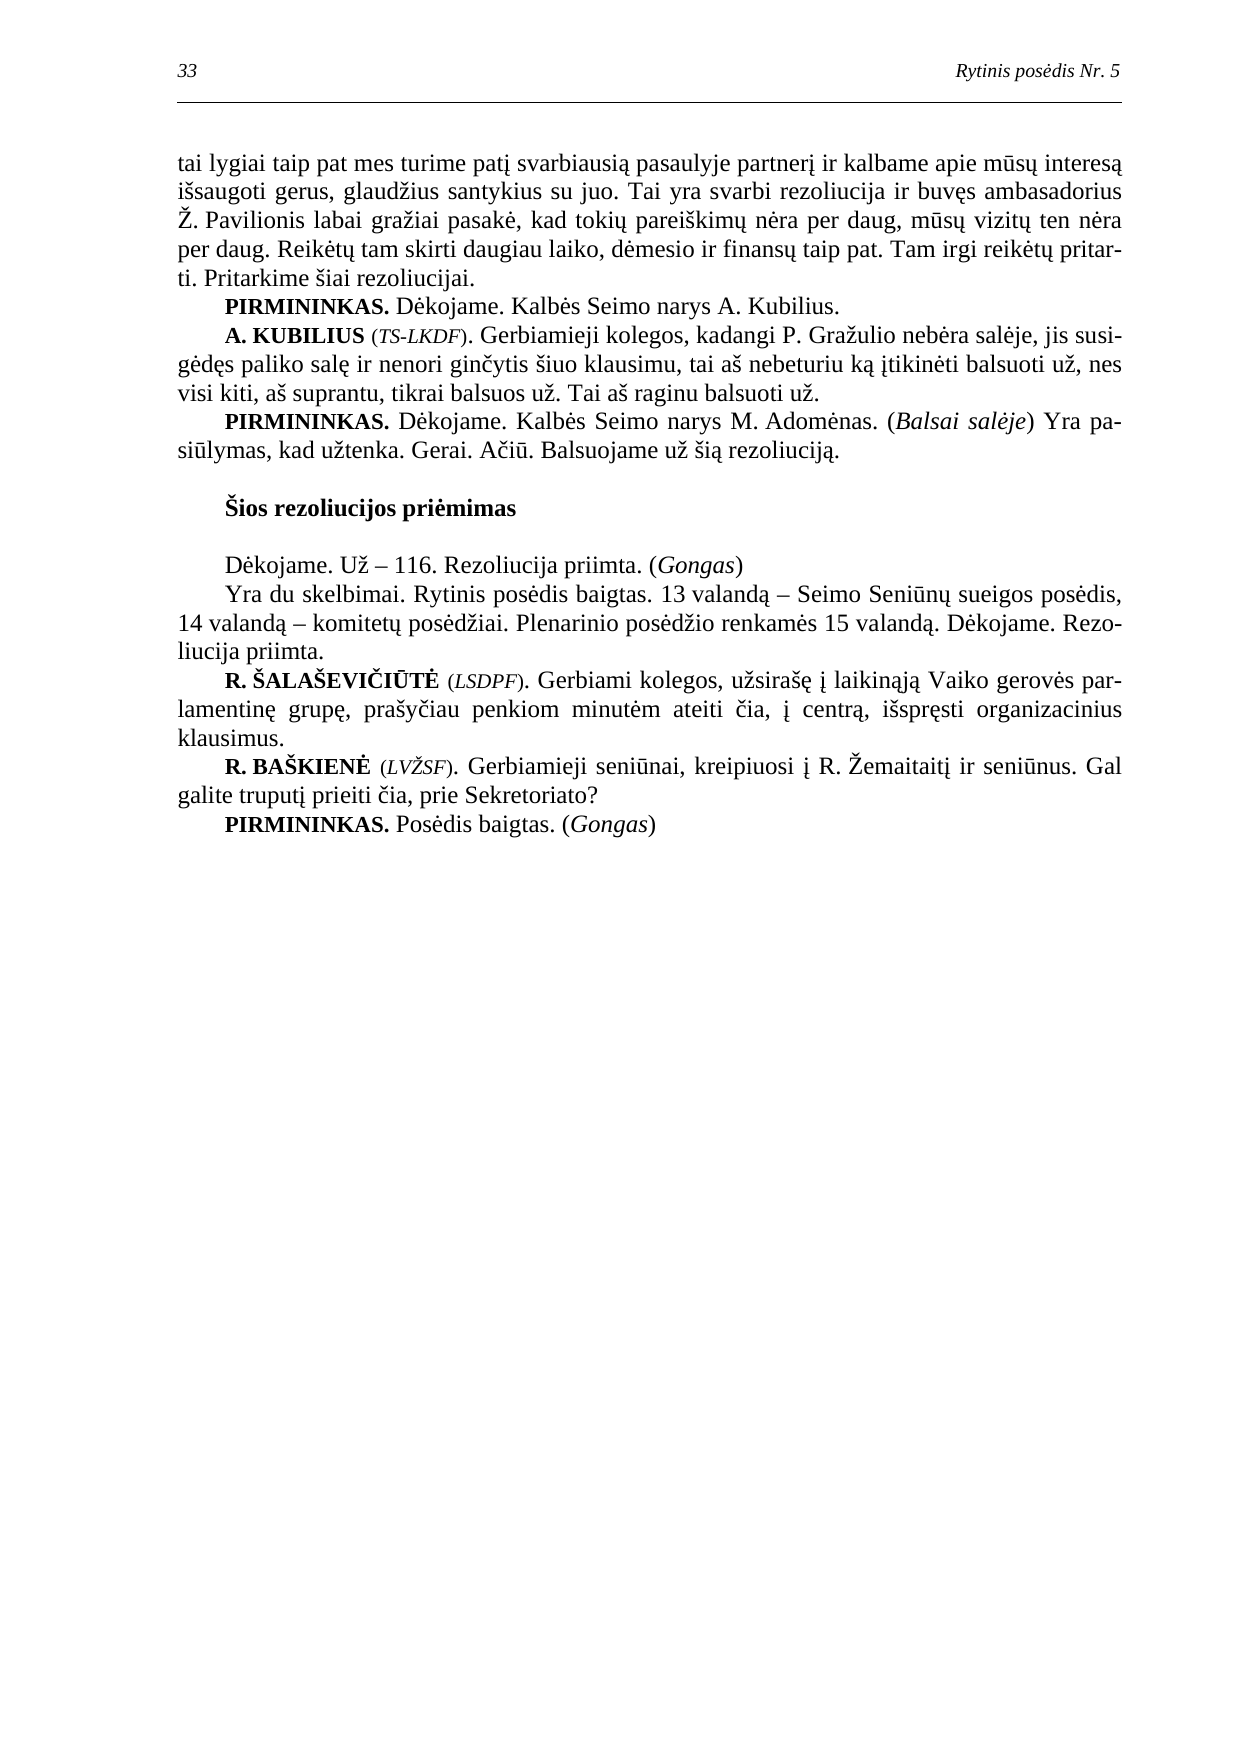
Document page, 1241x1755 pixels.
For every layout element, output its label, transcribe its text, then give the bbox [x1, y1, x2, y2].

text Dė­ko­ja­me. Už – 116. Re­zo­liu­ci­ja pri­im­ta. (Gon­gas) [177, 550, 1122, 579]
text A. KUBILIUS (TS-LKDF). Ger­bia­mie­ji ko­le­gos, ka­dan­gi P. Gra­žu­lio ne­bė­ra sa­lė­je, jis su­si­gė­dęs pa­li­ko sa­lę ir ne­no­ri gin­čy­tis šiuo klau­si­mu, tai aš ne­be­tu­riu ką įti­ki­nė­ti bal­suo­ti už, nes vi­si ki­ti, aš su­pran­tu, tik­rai bal­suos už. Tai aš ra­gi­nu bal­suo­ti už. [177, 320, 1122, 406]
text R. ŠALAŠEVIČIŪTĖ (LSDPF). Ger­bia­mi ko­le­gos, už­si­ra­šę į lai­ki­ną­ją Vai­ko ge­ro­vės par­la­men­ti­nę gru­pę, pra­šy­čiau pen­kiom mi­nu­tėm at­ei­ti čia, į cen­trą, iš­spręs­ti or­ga­ni­za­ci­nius klausi­mus. [177, 665, 1122, 751]
text R. BAŠKIENĖ (LVŽSF). Ger­bia­mie­ji se­niū­nai, krei­piuo­si į R. Že­mai­tai­tį ir se­niū­nus. Gal ga­li­te tru­pu­tį pri­ei­ti čia, prie Sek­re­to­ria­to? [177, 751, 1122, 809]
text Šios re­zo­liu­ci­jos pri­ėmi­mas [177, 493, 1122, 521]
text PIRMININKAS. Dė­ko­ja­me. Kal­bės Sei­mo na­rys M. Ado­mė­nas. (Bal­sai sa­lė­je) Yra pa­siū­ly­mas, kad už­ten­ka. Ge­rai. Ačiū. Bal­suo­ja­me už šią re­zo­liu­ci­ją. [177, 406, 1122, 464]
text Yra du skel­bi­mai. Ry­ti­nis po­sė­dis baig­tas. 13 valandą – Sei­mo Se­niū­nų su­ei­gos po­sė­dis, 14 va­lan­dą – ko­mi­te­tų po­sė­džiai. Ple­na­ri­nio po­sė­džio ren­ka­mės 15 va­lan­dą. Dė­ko­ja­me. Re­zo­liu­ci­ja pri­im­ta. [177, 579, 1122, 665]
text PIRMININKAS. Po­sė­dis baig­tas. (Gon­gas) [177, 809, 1122, 838]
text tai ly­giai taip pat mes tu­ri­me pa­tį svar­biau­sią pa­sau­ly­je part­ne­rį ir kal­ba­me apie mū­sų in­te­re­są iš­sau­go­ti ge­rus, glau­džius san­ty­kius su juo. Tai yra svar­bi re­zo­liu­ci­ja ir bu­vęs am­ba­sa­do­rius Ž. Pa­vi­lio­nis la­bai gra­žiai pa­sa­kė, kad to­kių pa­reiš­ki­mų nė­ra per daug, mū­sų vi­zi­tų ten nė­ra per daug. Rei­kė­tų tam skir­ti dau­giau lai­ko, dė­me­sio ir fi­nan­sų taip pat. Tam ir­gi rei­kė­tų pri­tar­ti. Pri­tar­ki­me šiai re­zo­liu­ci­jai. [177, 148, 1122, 291]
text PIRMININKAS. Dė­ko­ja­me. Kal­bės Sei­mo na­rys A. Ku­bi­lius. [177, 291, 1122, 320]
